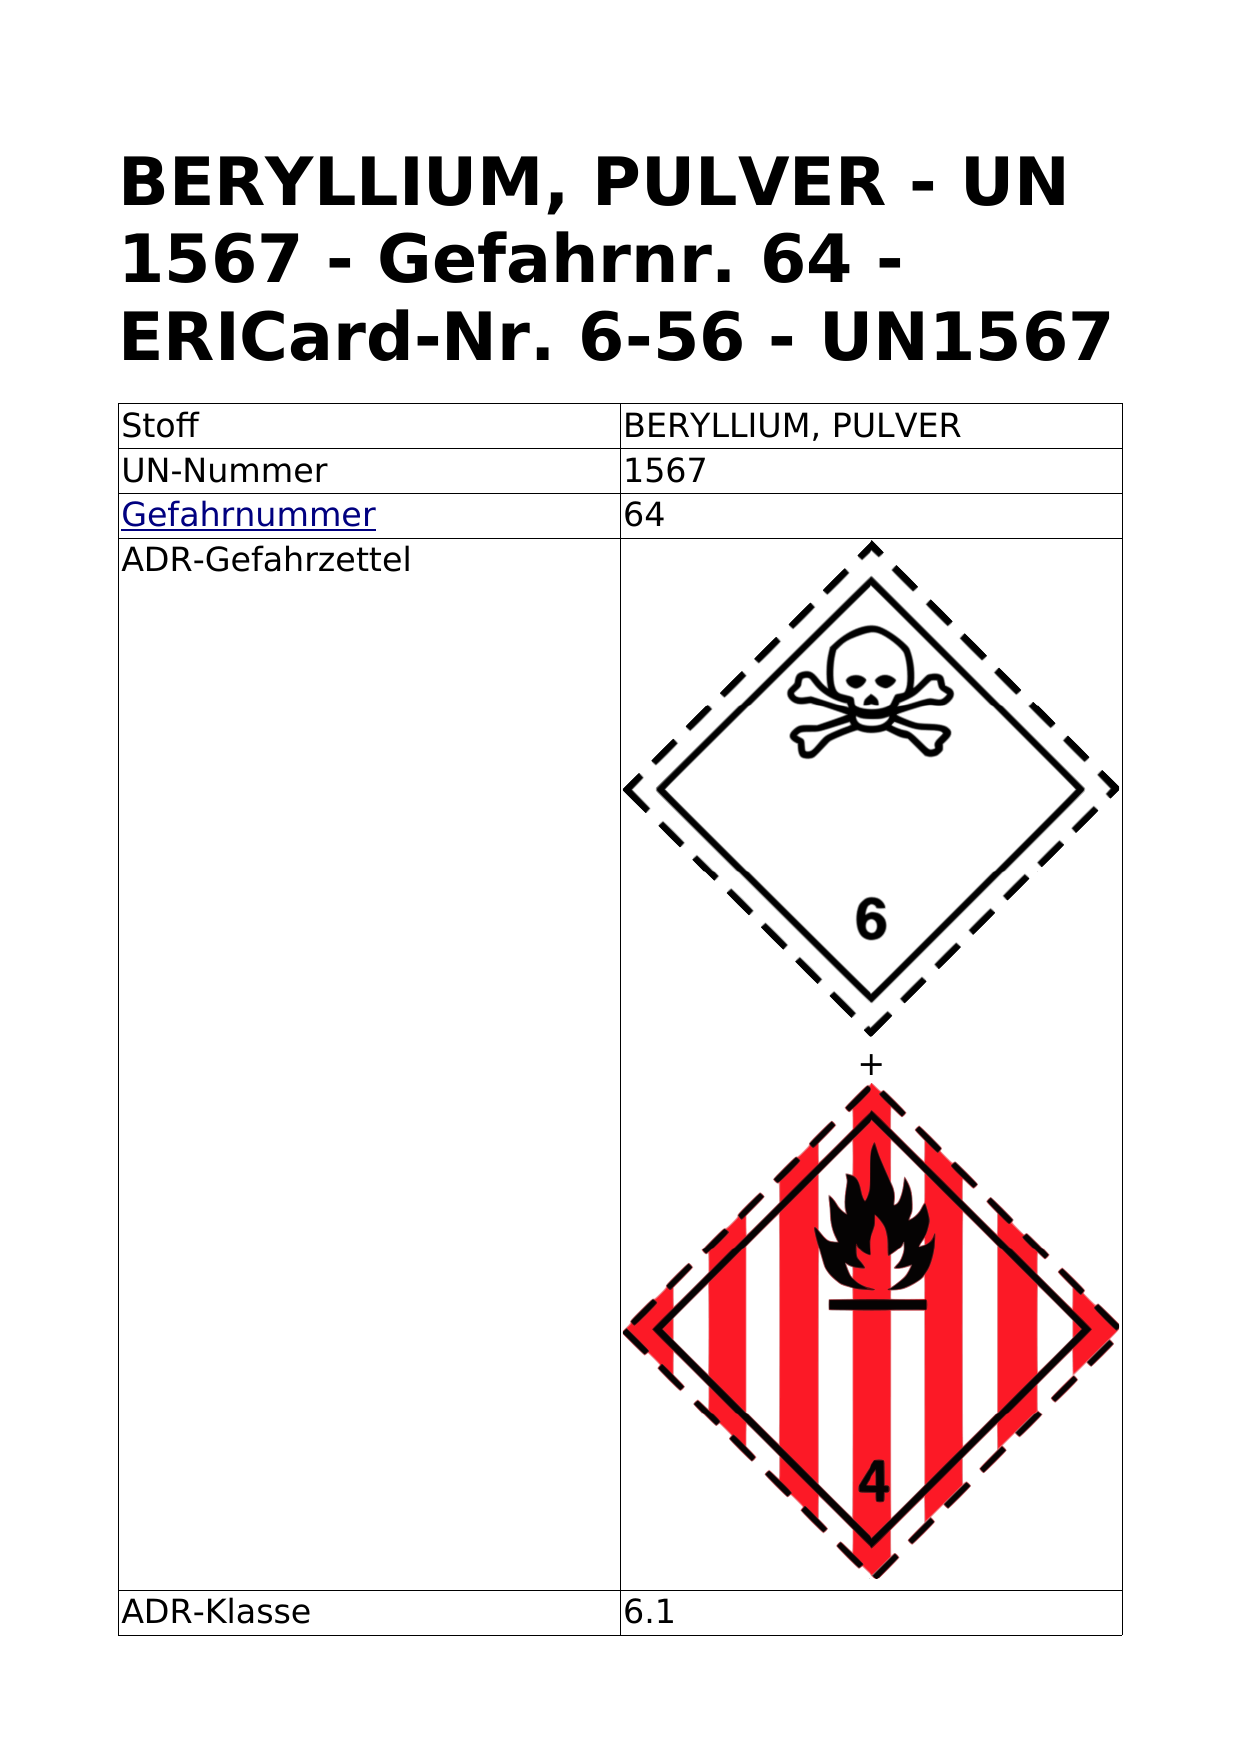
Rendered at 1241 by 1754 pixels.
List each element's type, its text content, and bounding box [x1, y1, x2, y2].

table_cell UN-Nummer [119, 449, 620, 493]
table_cell 6.1 [621, 1591, 1122, 1634]
table_cell + [621, 539, 1122, 1590]
picture [622, 1083, 1120, 1579]
table_cell Gefahrnummer [119, 494, 620, 538]
table_cell ADR-Klasse [119, 1591, 620, 1634]
table_cell 1567 [621, 449, 1122, 493]
table_cell 64 [621, 494, 1122, 538]
table_cell ADR-Gefahrzettel [119, 539, 620, 1590]
picture [622, 540, 1120, 1037]
table_header Stoff [119, 404, 620, 448]
subtitle BERYLLIUM, PULVER - UN 1567 - Gefahrnr. 64 - ERICard-Nr. 6-56 - UN1567 [118, 143, 1122, 376]
table_header BERYLLIUM, PULVER [621, 404, 1122, 448]
